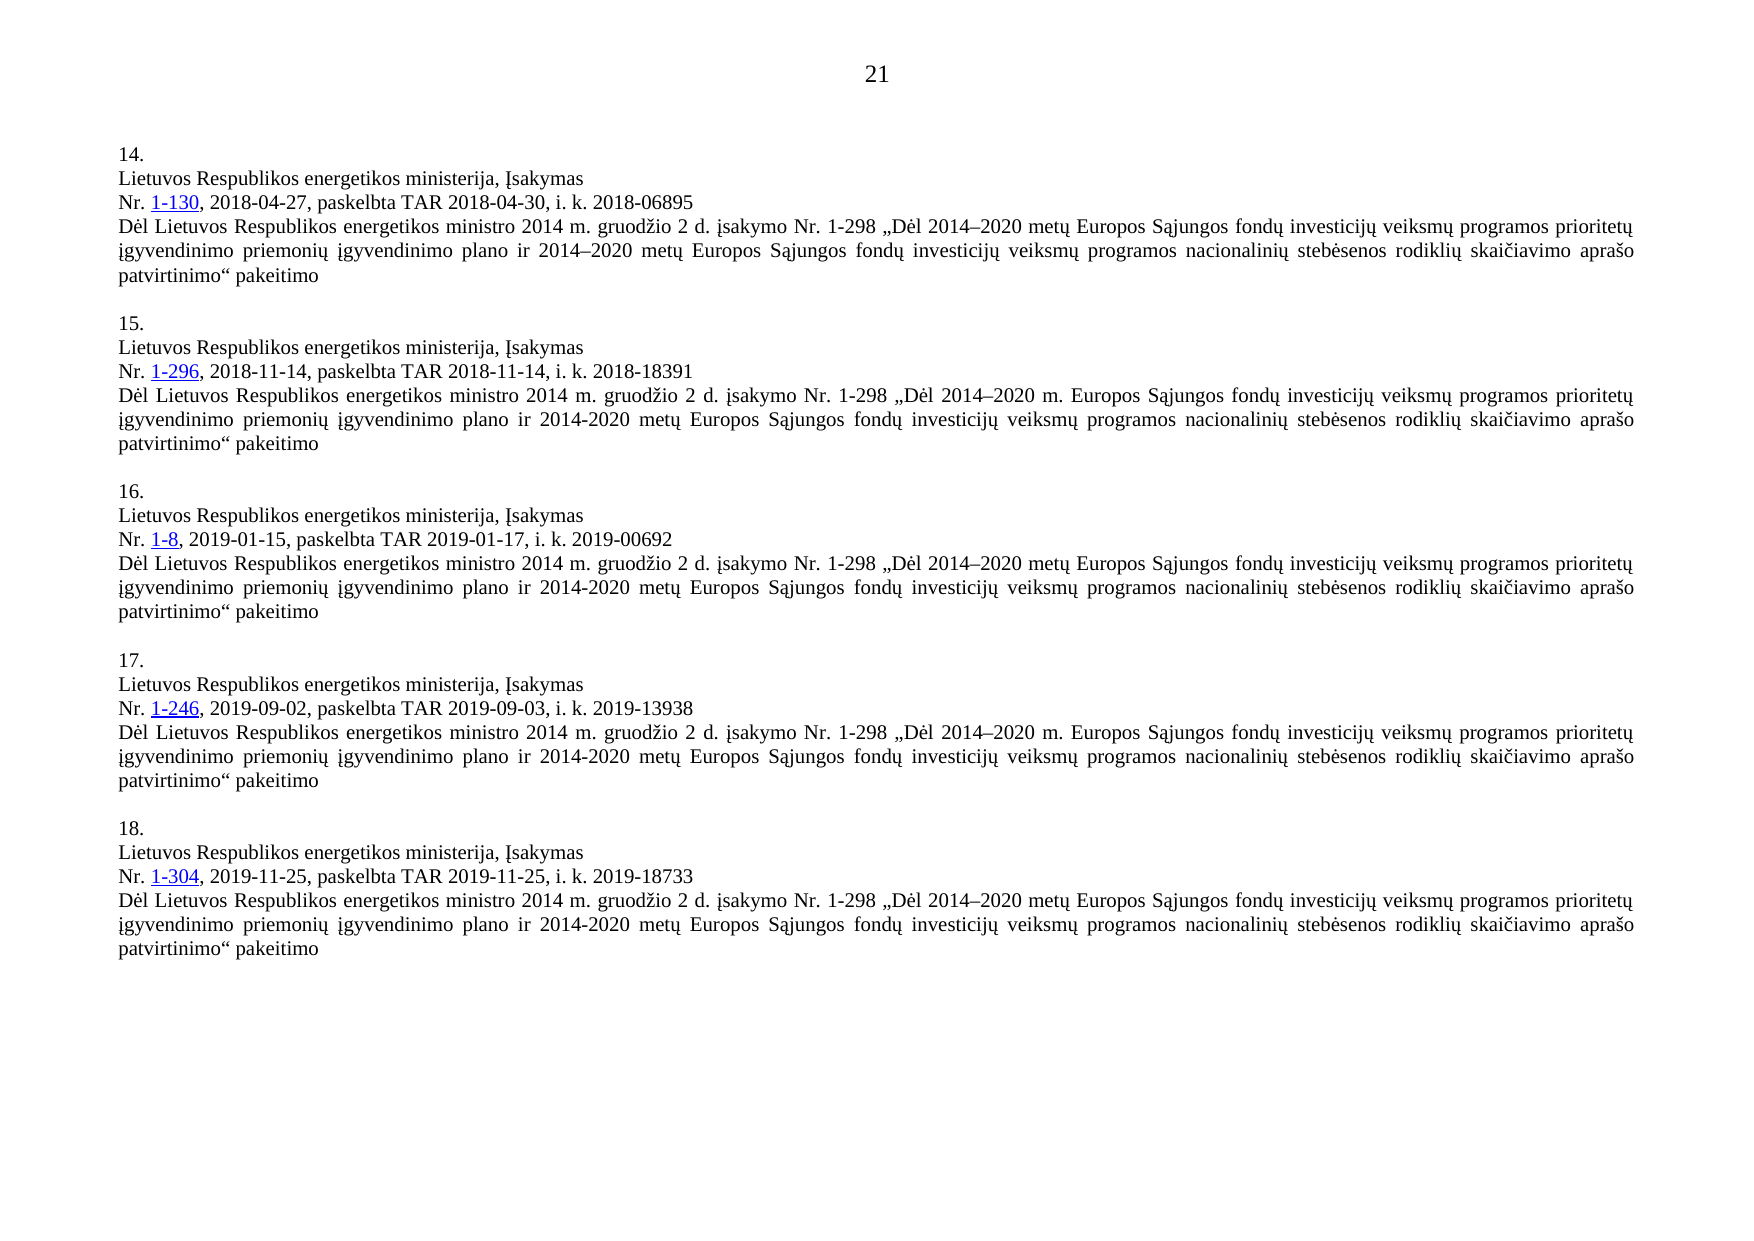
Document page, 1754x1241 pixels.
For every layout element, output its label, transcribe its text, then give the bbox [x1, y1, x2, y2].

text Lietuvos Respublikos energetikos ministerija, Įsakymas [118, 840, 1636, 864]
text Lietuvos Respublikos energetikos ministerija, Įsakymas [118, 672, 1636, 696]
text Lietuvos Respublikos energetikos ministerija, Įsakymas [118, 335, 1636, 359]
text Nr. 1-130, 2018-04-27, paskelbta TAR 2018-04-30, i. k. 2018-06895 [118, 190, 1636, 214]
text Dėl Lietuvos Respublikos energetikos ministro 2014 m. gruodžio 2 d. įsakymo Nr. 1-298 „Dėl 2014–2020 metų Europos Sąjungos fondų investicijų veiksmų programos prioritetų įgyvendinimo priemonių įgyvendinimo plano ir 2014-2020 metų Europos Sąjungos fondų investicijų veiksmų programos nacionalinių stebėsenos rodiklių skaičiavimo aprašo patvirtinimo“ pakeitimo [118, 888, 1636, 960]
text Lietuvos Respublikos energetikos ministerija, Įsakymas [118, 166, 1636, 190]
text Dėl Lietuvos Respublikos energetikos ministro 2014 m. gruodžio 2 d. įsakymo Nr. 1-298 „Dėl 2014–2020 metų Europos Sąjungos fondų investicijų veiksmų programos prioritetų įgyvendinimo priemonių įgyvendinimo plano ir 2014-2020 metų Europos Sąjungos fondų investicijų veiksmų programos nacionalinių stebėsenos rodiklių skaičiavimo aprašo patvirtinimo“ pakeitimo [118, 551, 1636, 623]
text 14. [118, 142, 1636, 166]
text Dėl Lietuvos Respublikos energetikos ministro 2014 m. gruodžio 2 d. įsakymo Nr. 1-298 „Dėl 2014–2020 metų Europos Sąjungos fondų investicijų veiksmų programos prioritetų įgyvendinimo priemonių įgyvendinimo plano ir 2014–2020 metų Europos Sąjungos fondų investicijų veiksmų programos nacionalinių stebėsenos rodiklių skaičiavimo aprašo patvirtinimo“ pakeitimo [118, 214, 1636, 287]
text 16. [118, 479, 1636, 503]
text 18. [118, 816, 1636, 840]
text 15. [118, 311, 1636, 335]
text Nr. 1-8, 2019-01-15, paskelbta TAR 2019-01-17, i. k. 2019-00692 [118, 527, 1636, 551]
text Lietuvos Respublikos energetikos ministerija, Įsakymas [118, 503, 1636, 527]
text Nr. 1-246, 2019-09-02, paskelbta TAR 2019-09-03, i. k. 2019-13938 [118, 696, 1636, 720]
text 17. [118, 647, 1636, 672]
text Dėl Lietuvos Respublikos energetikos ministro 2014 m. gruodžio 2 d. įsakymo Nr. 1-298 „Dėl 2014–2020 m. Europos Sąjungos fondų investicijų veiksmų programos prioritetų įgyvendinimo priemonių įgyvendinimo plano ir 2014-2020 metų Europos Sąjungos fondų investicijų veiksmų programos nacionalinių stebėsenos rodiklių skaičiavimo aprašo patvirtinimo“ pakeitimo [118, 383, 1636, 455]
text Dėl Lietuvos Respublikos energetikos ministro 2014 m. gruodžio 2 d. įsakymo Nr. 1-298 „Dėl 2014–2020 m. Europos Sąjungos fondų investicijų veiksmų programos prioritetų įgyvendinimo priemonių įgyvendinimo plano ir 2014-2020 metų Europos Sąjungos fondų investicijų veiksmų programos nacionalinių stebėsenos rodiklių skaičiavimo aprašo patvirtinimo“ pakeitimo [118, 720, 1636, 792]
text Nr. 1-304, 2019-11-25, paskelbta TAR 2019-11-25, i. k. 2019-18733 [118, 864, 1636, 888]
text Nr. 1-296, 2018-11-14, paskelbta TAR 2018-11-14, i. k. 2018-18391 [118, 359, 1636, 383]
